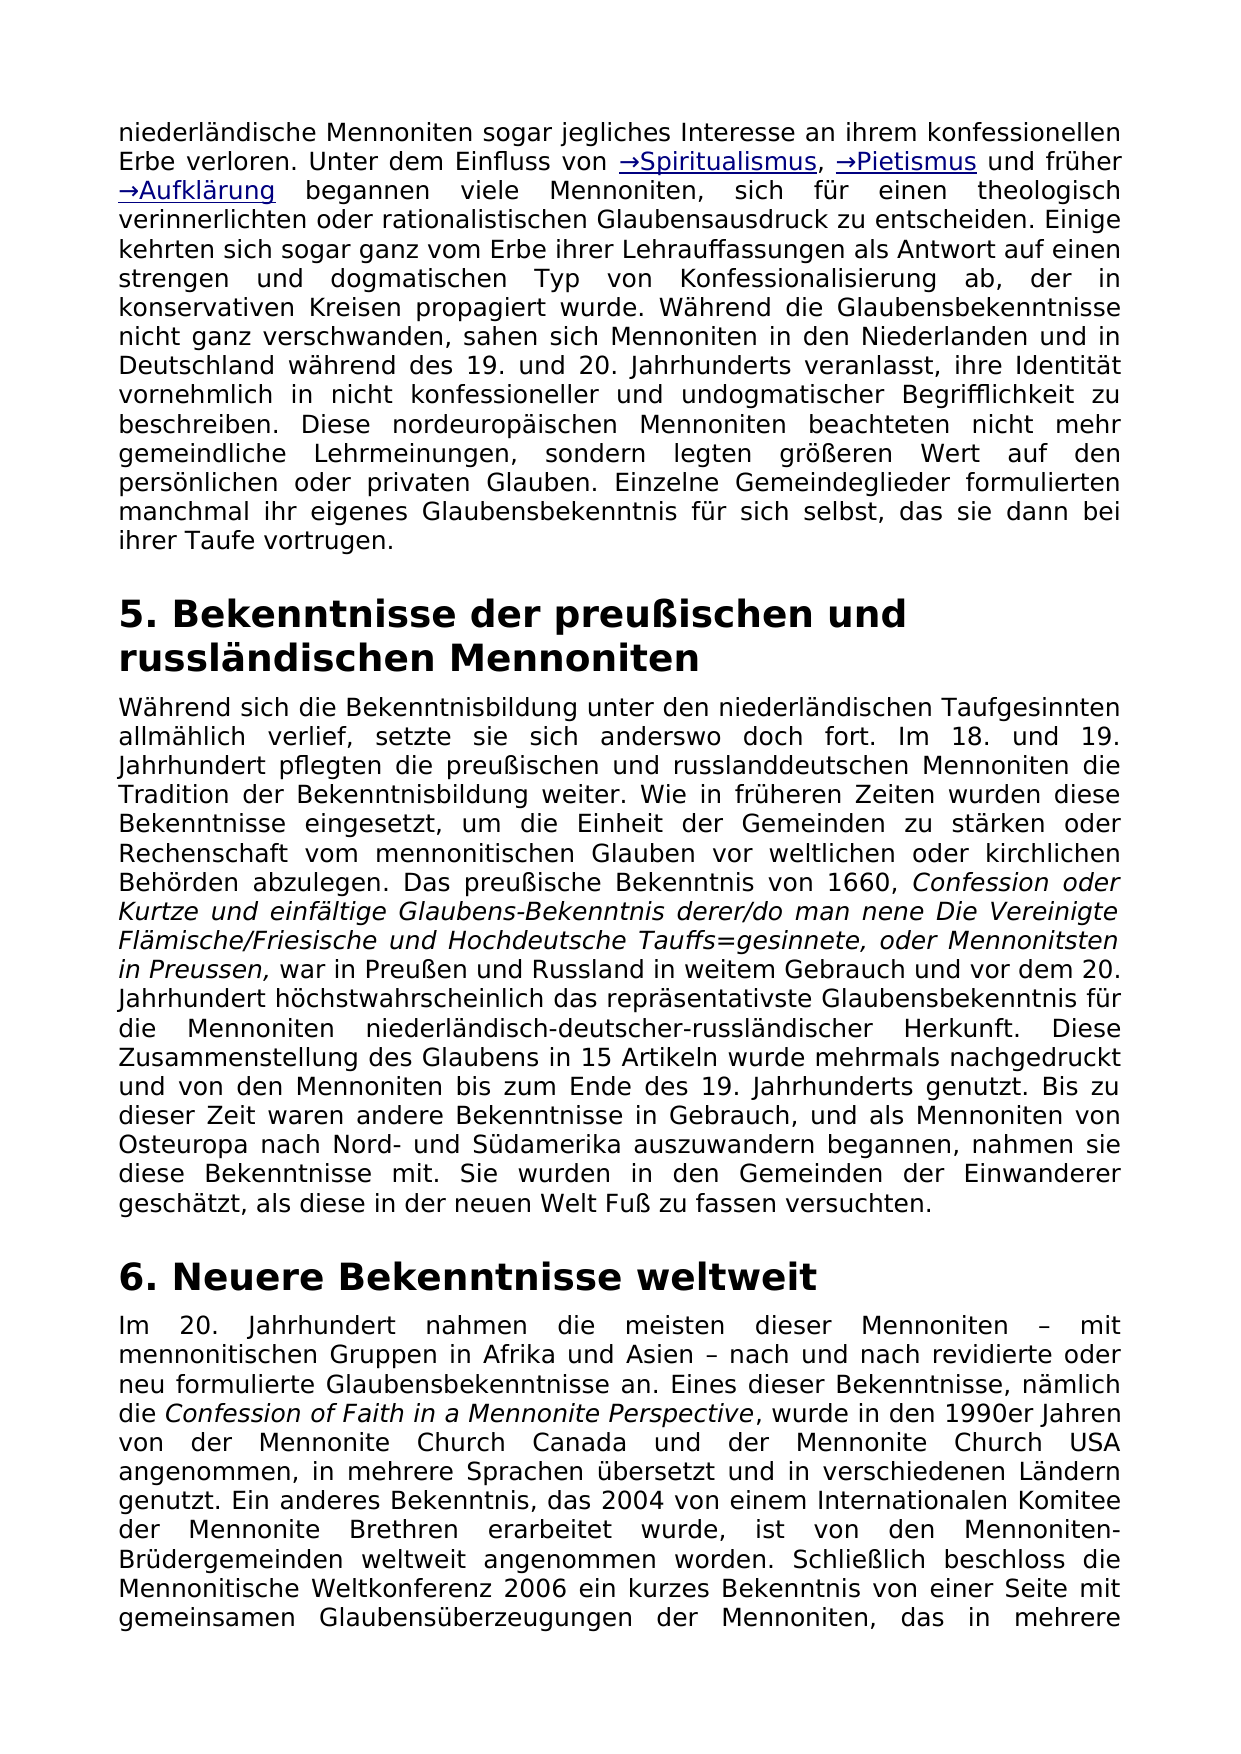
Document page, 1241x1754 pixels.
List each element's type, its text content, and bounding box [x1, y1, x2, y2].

text niederländische Mennoniten sogar jegliches Interesse an ihrem konfessionellen Erbe verloren. Unter dem Einfluss von →Spiritualismus, →Pietismus und früher →Aufklärung begannen viele Mennoniten, sich für einen theologisch verinnerlichten oder rationalistischen Glaubensausdruck zu entscheiden. Einige kehrten sich sogar ganz vom Erbe ihrer Lehrauffassungen als Antwort auf einen strengen und dogmatischen Typ von Konfessionalisierung ab, der in konservativen Kreisen propagiert wurde. Während die Glaubensbekenntnisse nicht ganz verschwanden, sahen sich Mennoniten in den Niederlanden und in Deutschland während des 19. und 20. Jahrhunderts veranlasst, ihre Identität vornehmlich in nicht konfessioneller und undogmatischer Begrifflichkeit zu beschreiben. Diese nordeuropäischen Mennoniten beachteten nicht mehr gemeindliche Lehrmeinungen, sondern legten größeren Wert auf den persönlichen oder privaten Glauben. Einzelne Gemeindeglieder formulierten manchmal ihr eigenes Glaubensbekenntnis für sich selbst, das sie dann bei ihrer Taufe vortrugen. [118, 118, 1122, 556]
subtitle 5. Bekenntnisse der preußischen und russländischen Mennoniten [118, 593, 1122, 680]
text Im 20. Jahrhundert nahmen die meisten dieser Mennoniten – mit mennonitischen Gruppen in Afrika und Asien – nach und nach revidierte oder neu formulierte Glaubensbekenntnisse an. Eines dieser Bekenntnisse, nämlich die Confession of Faith in a Mennonite Perspective, wurde in den 1990er Jahren von der Mennonite Church Canada und der Mennonite Church USA angenommen, in mehrere Sprachen übersetzt und in verschiedenen Ländern genutzt. Ein anderes Bekenntnis, das 2004 von einem Internationalen Komitee der Mennonite Brethren erarbeitet wurde, ist von den Mennoniten-Brüdergemeinden weltweit angenommen worden. Schließlich beschloss die Mennonitische Weltkonferenz 2006 ein kurzes Bekenntnis von einer Seite mit gemeinsamen Glaubensüberzeugungen der Mennoniten, das in mehrere [118, 1312, 1122, 1632]
subtitle 6. Neuere Bekenntnisse weltweit [118, 1255, 1122, 1299]
text Während sich die Bekenntnisbildung unter den niederländischen Taufgesinnten allmählich verlief, setzte sie sich anderswo doch fort. Im 18. und 19. Jahrhundert pflegten die preußischen und russlanddeutschen Mennoniten die Tradition der Bekenntnisbildung weiter. Wie in früheren Zeiten wurden diese Bekenntnisse eingesetzt, um die Einheit der Gemeinden zu stärken oder Rechenschaft vom mennonitischen Glauben vor weltlichen oder kirchlichen Behörden abzulegen. Das preußische Bekenntnis von 1660, Confession oder Kurtze und einfältige Glaubens-Bekenntnis derer/do man nene Die Vereinigte Flämische/Friesische und Hochdeutsche Tauffs=gesinnete, oder Mennonitsten in Preussen, war in Preußen und Russland in weitem Gebrauch und vor dem 20. Jahrhundert höchstwahrscheinlich das repräsentativste Glaubensbekenntnis für die Mennoniten niederländisch-deutscher-russländischer Herkunft. Diese Zusammenstellung des Glaubens in 15 Artikeln wurde mehrmals nachgedruckt und von den Mennoniten bis zum Ende des 19. Jahrhunderts genutzt. Bis zu dieser Zeit waren andere Bekenntnisse in Gebrauch, und als Mennoniten von Osteuropa nach Nord- und Südamerika auszuwandern begannen, nahmen sie diese Bekenntnisse mit. Sie wurden in den Gemeinden der Einwanderer geschätzt, als diese in der neuen Welt Fuß zu fassen versuchten. [118, 693, 1122, 1218]
